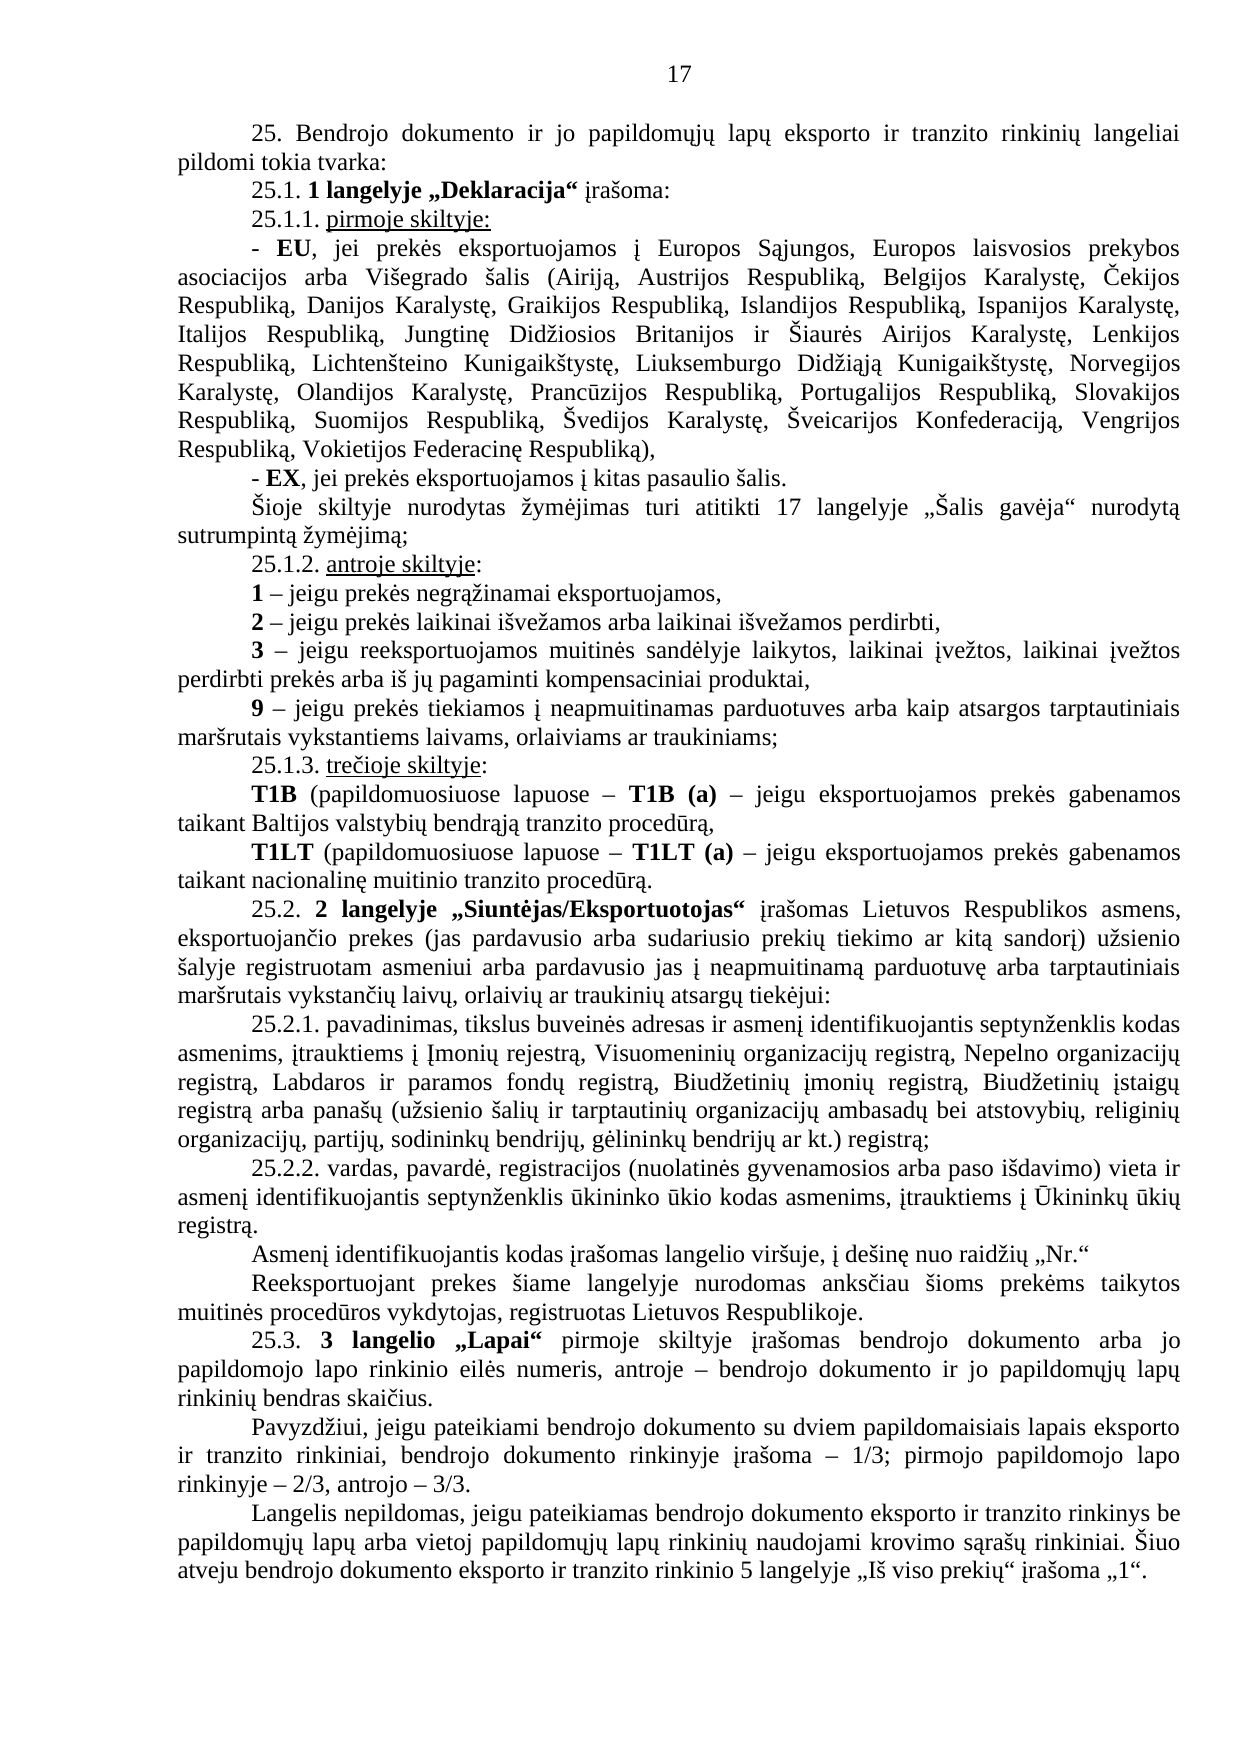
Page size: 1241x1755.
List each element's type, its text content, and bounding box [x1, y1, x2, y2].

text - EU, jei prekės eksportuojamos į Europos Sąjungos, Europos laisvosios prekybos asociacijos arba Višegrado šalis (Airiją, Austrijos Respubliką, Belgijos Karalystę, Čekijos Respubliką, Danijos Karalystę, Graikijos Respubliką, Islandijos Respubliką, Ispanijos Karalystę, Italijos Respubliką, Jungtinę Didžiosios Britanijos ir Šiaurės Airijos Karalystę, Lenkijos Respubliką, Lichtenšteino Kunigaikštystę, Liuksemburgo Didžiąją Kunigaikštystę, Norvegijos Karalystę, Olandijos Karalystę, Prancūzijos Respubliką, Portugalijos Respubliką, Slovakijos Respubliką, Suomijos Respubliką, Švedijos Karalystę, Šveicarijos Konfederaciją, Vengrijos Respubliką, Vokietijos Federacinę Respubliką), [177, 233, 1181, 463]
text - EX, jei prekės eksportuojamos į kitas pasaulio šalis. [177, 463, 1181, 492]
text 3 – jeigu reeksportuojamos muitinės sandėlyje laikytos, laikinai įvežtos, laikinai įvežtos perdirbti prekės arba iš jų pagaminti kompensaciniai produktai, [177, 636, 1181, 693]
text Pavyzdžiui, jeigu pateikiami bendrojo dokumento su dviem papildomaisiais lapais eksporto ir tranzito rinkiniai, bendrojo dokumento rinkinyje įrašoma – 1/3; pirmojo papildomojo lapo rinkinyje – 2/3, antrojo – 3/3. [177, 1412, 1181, 1498]
text 25. Bendrojo dokumento ir jo papildomųjų lapų eksporto ir tranzito rinkinių langeliai pildomi tokia tvarka: [177, 118, 1181, 176]
text 2 – jeigu prekės laikinai išvežamos arba laikinai išvežamos perdirbti, [177, 607, 1181, 636]
text 9 – jeigu prekės tiekiamos į neapmuitinamas parduotuves arba kaip atsargos tarptautiniais maršrutais vykstantiems laivams, orlaiviams ar traukiniams; [177, 693, 1181, 751]
text T1LT (papildomuosiuose lapuose – T1LT (a) – jeigu eksportuojamos prekės gabenamos taikant nacionalinę muitinio tranzito procedūrą. [177, 837, 1181, 894]
text Langelis nepildomas, jeigu pateikiamas bendrojo dokumento eksporto ir tranzito rinkinys be papildomųjų lapų arba vietoj papildomųjų lapų rinkinių naudojami krovimo sąrašų rinkiniai. Šiuo atveju bendrojo dokumento eksporto ir tranzito rinkinio 5 langelyje „Iš viso prekių“ įrašoma „1“. [177, 1498, 1181, 1584]
text Šioje skiltyje nurodytas žymėjimas turi atitikti 17 langelyje „Šalis gavėja“ nurodytą sutrumpintą žymėjimą; [177, 492, 1181, 549]
text 25.3. 3 langelio „Lapai“ pirmoje skiltyje įrašomas bendrojo dokumento arba jo papildomojo lapo rinkinio eilės numeris, antroje – bendrojo dokumento ir jo papildomųjų lapų rinkinių bendras skaičius. [177, 1326, 1181, 1412]
text 25.1.3. trečioje skiltyje: [177, 751, 1181, 779]
text Asmenį identifikuojantis kodas įrašomas langelio viršuje, į dešinę nuo raidžių „Nr.“ [177, 1239, 1181, 1268]
text T1B (papildomuosiuose lapuose – T1B (a) – jeigu eksportuojamos prekės gabenamos taikant Baltijos valstybių bendrąją tranzito procedūrą, [177, 779, 1181, 837]
text 25.2.2. vardas, pavardė, registracijos (nuolatinės gyvenamosios arba paso išdavimo) vieta ir asmenį identifikuojantis septynženklis ūkininko ūkio kodas asmenims, įtrauktiems į Ūkininkų ūkių registrą. [177, 1153, 1181, 1239]
text 25.1.2. antroje skiltyje: [177, 549, 1181, 578]
text 25.1. 1 langelyje „Deklaracija“ įrašoma: [177, 176, 1181, 204]
text 1 – jeigu prekės negrąžinamai eksportuojamos, [177, 578, 1181, 607]
text 25.2.1. pavadinimas, tikslus buveinės adresas ir asmenį identifikuojantis septynženklis kodas asmenims, įtrauktiems į Įmonių rejestrą, Visuomeninių organizacijų registrą, Nepelno organizacijų registrą, Labdaros ir paramos fondų registrą, Biudžetinių įmonių registrą, Biudžetinių įstaigų registrą arba panašų (užsienio šalių ir tarptautinių organizacijų ambasadų bei atstovybių, religinių organizacijų, partijų, sodininkų bendrijų, gėlininkų bendrijų ar kt.) registrą; [177, 1009, 1181, 1153]
text Reeksportuojant prekes šiame langelyje nurodomas anksčiau šioms prekėms taikytos muitinės procedūros vykdytojas, registruotas Lietuvos Respublikoje. [177, 1268, 1181, 1326]
text 25.1.1. pirmoje skiltyje: [177, 204, 1181, 233]
text 25.2. 2 langelyje „Siuntėjas/Eksportuotojas“ įrašomas Lietuvos Respublikos asmens, eksportuojančio prekes (jas pardavusio arba sudariusio prekių tiekimo ar kitą sandorį) užsienio šalyje registruotam asmeniui arba pardavusio jas į neapmuitinamą parduotuvę arba tarptautiniais maršrutais vykstančių laivų, orlaivių ar traukinių atsargų tiekėjui: [177, 894, 1181, 1009]
